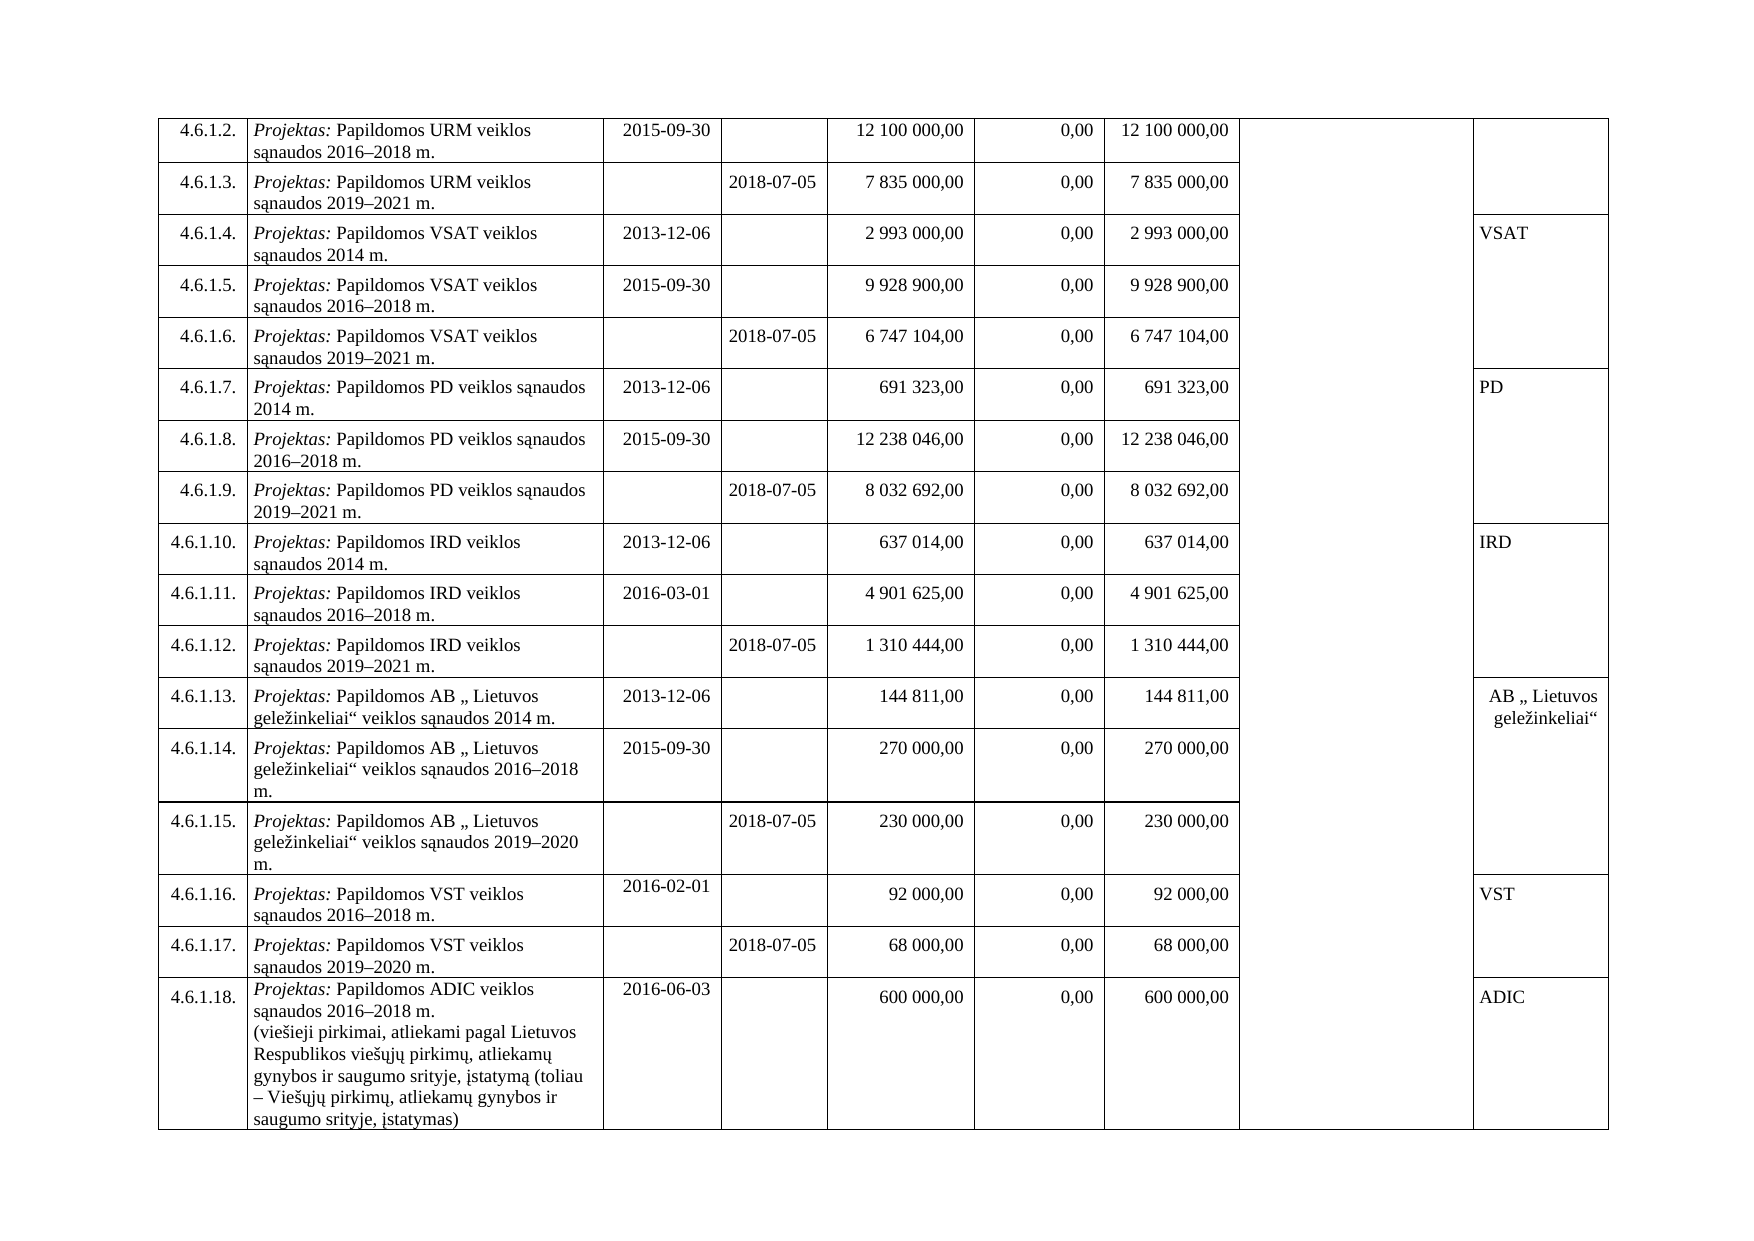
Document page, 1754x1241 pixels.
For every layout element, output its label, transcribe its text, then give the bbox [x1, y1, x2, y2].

table_cell 8 032 692,00 [1105, 472, 1239, 522]
table_cell [722, 266, 827, 317]
table_cell 637 014,00 [1105, 524, 1239, 574]
table_cell 637 014,00 [828, 524, 974, 574]
table_cell Projektas: Papildomos IRD veiklos sąnaudos 2019–2021 m. [248, 626, 603, 677]
table_cell 6 747 104,00 [1105, 318, 1239, 368]
table_cell 4.6.1.7. [159, 369, 247, 419]
table_cell 2013-12-06 [604, 215, 721, 265]
table_cell 2013-12-06 [604, 524, 721, 574]
table_cell 2016-06-03 [604, 978, 721, 1129]
table_cell 12 238 046,00 [828, 421, 974, 471]
table_cell 144 811,00 [828, 678, 974, 728]
table_cell 270 000,00 [1105, 729, 1239, 801]
table_cell 4 901 625,00 [1105, 575, 1239, 625]
table_cell Projektas: Papildomos PD veiklos sąnaudos 2014 m. [248, 369, 603, 419]
table_cell 144 811,00 [1105, 678, 1239, 728]
table_cell Projektas: Papildomos VSAT veiklos sąnaudos 2016–2018 m. [248, 266, 603, 317]
table_cell 2 993 000,00 [828, 215, 974, 265]
table_cell 0,00 [975, 875, 1104, 926]
table_cell 9 928 900,00 [1105, 266, 1239, 317]
table_cell [722, 119, 827, 162]
table_cell 0,00 [975, 524, 1104, 574]
table_cell VST [1474, 875, 1608, 977]
table_cell Projektas: Papildomos VSAT veiklos sąnaudos 2019–2021 m. [248, 318, 603, 368]
table_cell [722, 678, 827, 728]
table_cell 92 000,00 [828, 875, 974, 926]
table_cell [604, 318, 721, 368]
table_cell 4.6.1.13. [159, 678, 247, 728]
table_cell 2018-07-05 [722, 927, 827, 977]
table_cell 4.6.1.18. [159, 978, 247, 1129]
table_cell [1240, 119, 1473, 1129]
table_cell 691 323,00 [828, 369, 974, 419]
table_cell [722, 729, 827, 801]
table_cell [722, 421, 827, 471]
table_cell 0,00 [975, 729, 1104, 801]
table_cell 2016-02-01 [604, 875, 721, 926]
table_cell 600 000,00 [1105, 978, 1239, 1129]
table_cell 4.6.1.10. [159, 524, 247, 574]
table_cell 2015-09-30 [604, 421, 721, 471]
table_cell Projektas: Papildomos PD veiklos sąnaudos 2019–2021 m. [248, 472, 603, 522]
table_cell 12 100 000,00 [1105, 119, 1239, 162]
table_cell 4.6.1.9. [159, 472, 247, 522]
table_cell 4.6.1.8. [159, 421, 247, 471]
table_cell 12 238 046,00 [1105, 421, 1239, 471]
table_cell 4 901 625,00 [828, 575, 974, 625]
table_cell 0,00 [975, 472, 1104, 522]
table_cell 9 928 900,00 [828, 266, 974, 317]
table_cell 2015-09-30 [604, 266, 721, 317]
table_cell 0,00 [975, 927, 1104, 977]
table_cell [722, 978, 827, 1129]
table_cell 600 000,00 [828, 978, 974, 1129]
table_cell 230 000,00 [1105, 803, 1239, 874]
table_cell 4.6.1.16. [159, 875, 247, 926]
table_cell 2018-07-05 [722, 318, 827, 368]
table_cell 1 310 444,00 [828, 626, 974, 677]
table_cell 2015-09-30 [604, 119, 721, 162]
table_cell [722, 875, 827, 926]
table_cell 6 747 104,00 [828, 318, 974, 368]
table_cell 92 000,00 [1105, 875, 1239, 926]
table_cell 7 835 000,00 [828, 163, 974, 214]
table_cell 691 323,00 [1105, 369, 1239, 419]
table_cell 0,00 [975, 318, 1104, 368]
table_cell 2013-12-06 [604, 369, 721, 419]
table_cell 4.6.1.17. [159, 927, 247, 977]
table_cell 2018-07-05 [722, 163, 827, 214]
table_cell 270 000,00 [828, 729, 974, 801]
table_cell Projektas: Papildomos URM veiklos sąnaudos 2019–2021 m. [248, 163, 603, 214]
table_cell 4.6.1.14. [159, 729, 247, 801]
table_cell Projektas: Papildomos VSAT veiklos sąnaudos 2014 m. [248, 215, 603, 265]
table_cell 0,00 [975, 678, 1104, 728]
table_cell ADIC [1474, 978, 1608, 1129]
table_cell Projektas: Papildomos IRD veiklos sąnaudos 2014 m. [248, 524, 603, 574]
table_cell 0,00 [975, 215, 1104, 265]
table_cell IRD [1474, 524, 1608, 677]
table_cell 0,00 [975, 626, 1104, 677]
table_cell [604, 626, 721, 677]
table_cell Projektas: Papildomos PD veiklos sąnaudos 2016–2018 m. [248, 421, 603, 471]
table_cell 1 310 444,00 [1105, 626, 1239, 677]
table_cell 4.6.1.4. [159, 215, 247, 265]
table_cell [722, 215, 827, 265]
table_cell [604, 472, 721, 522]
table_cell Projektas: Papildomos VST veiklos sąnaudos 2019–2020 m. [248, 927, 603, 977]
table_cell 0,00 [975, 978, 1104, 1129]
table_cell 0,00 [975, 119, 1104, 162]
table_cell 7 835 000,00 [1105, 163, 1239, 214]
table_cell Projektas: Papildomos AB „ Lietuvos geležinkeliai“ veiklos sąnaudos 2016–2018 m. [248, 729, 603, 801]
table_cell [604, 163, 721, 214]
table_cell Projektas: Papildomos VST veiklos sąnaudos 2016–2018 m. [248, 875, 603, 926]
table_cell [722, 575, 827, 625]
table_cell Projektas: Papildomos ADIC veiklos sąnaudos 2016–2018 m. (viešieji pirkimai, atliekami pagal Lietuvos Respublikos viešųjų pirkimų, atliekamų gynybos ir saugumo srityje, įstatymą (toliau – Viešųjų pirkimų, atliekamų gynybos ir saugumo srityje, įstatymas) [248, 978, 603, 1129]
table_cell 2013-12-06 [604, 678, 721, 728]
table_cell 4.6.1.12. [159, 626, 247, 677]
table_cell VSAT [1474, 215, 1608, 368]
table_cell 4.6.1.6. [159, 318, 247, 368]
table_cell 2018-07-05 [722, 626, 827, 677]
table_cell 0,00 [975, 266, 1104, 317]
table_cell 2018-07-05 [722, 803, 827, 874]
table_cell 4.6.1.15. [159, 803, 247, 874]
table_cell Projektas: Papildomos AB „ Lietuvos geležinkeliai“ veiklos sąnaudos 2019–2020 m. [248, 803, 603, 874]
table_cell [722, 369, 827, 419]
table_cell 4.6.1.5. [159, 266, 247, 317]
table_cell 230 000,00 [828, 803, 974, 874]
table_cell 0,00 [975, 369, 1104, 419]
table_cell 2016-03-01 [604, 575, 721, 625]
table_cell 4.6.1.3. [159, 163, 247, 214]
table_cell 0,00 [975, 575, 1104, 625]
table_cell 4.6.1.2. [159, 119, 247, 162]
table_cell 12 100 000,00 [828, 119, 974, 162]
table_cell 8 032 692,00 [828, 472, 974, 522]
table_cell 68 000,00 [828, 927, 974, 977]
table_cell 2015-09-30 [604, 729, 721, 801]
table_cell AB „ Lietuvos geležinkeliai“ [1474, 678, 1608, 874]
table_cell 0,00 [975, 421, 1104, 471]
table_cell [1474, 119, 1608, 214]
table_cell 68 000,00 [1105, 927, 1239, 977]
table_cell [604, 803, 721, 874]
table_cell PD [1474, 369, 1608, 522]
table_cell [604, 927, 721, 977]
table_cell Projektas: Papildomos AB „ Lietuvos geležinkeliai“ veiklos sąnaudos 2014 m. [248, 678, 603, 728]
table_cell 4.6.1.11. [159, 575, 247, 625]
table_cell [722, 524, 827, 574]
table_cell Projektas: Papildomos URM veiklos sąnaudos 2016–2018 m. [248, 119, 603, 162]
table_cell 0,00 [975, 803, 1104, 874]
table_cell Projektas: Papildomos IRD veiklos sąnaudos 2016–2018 m. [248, 575, 603, 625]
table_cell 2 993 000,00 [1105, 215, 1239, 265]
table_cell 0,00 [975, 163, 1104, 214]
table_cell 2018-07-05 [722, 472, 827, 522]
